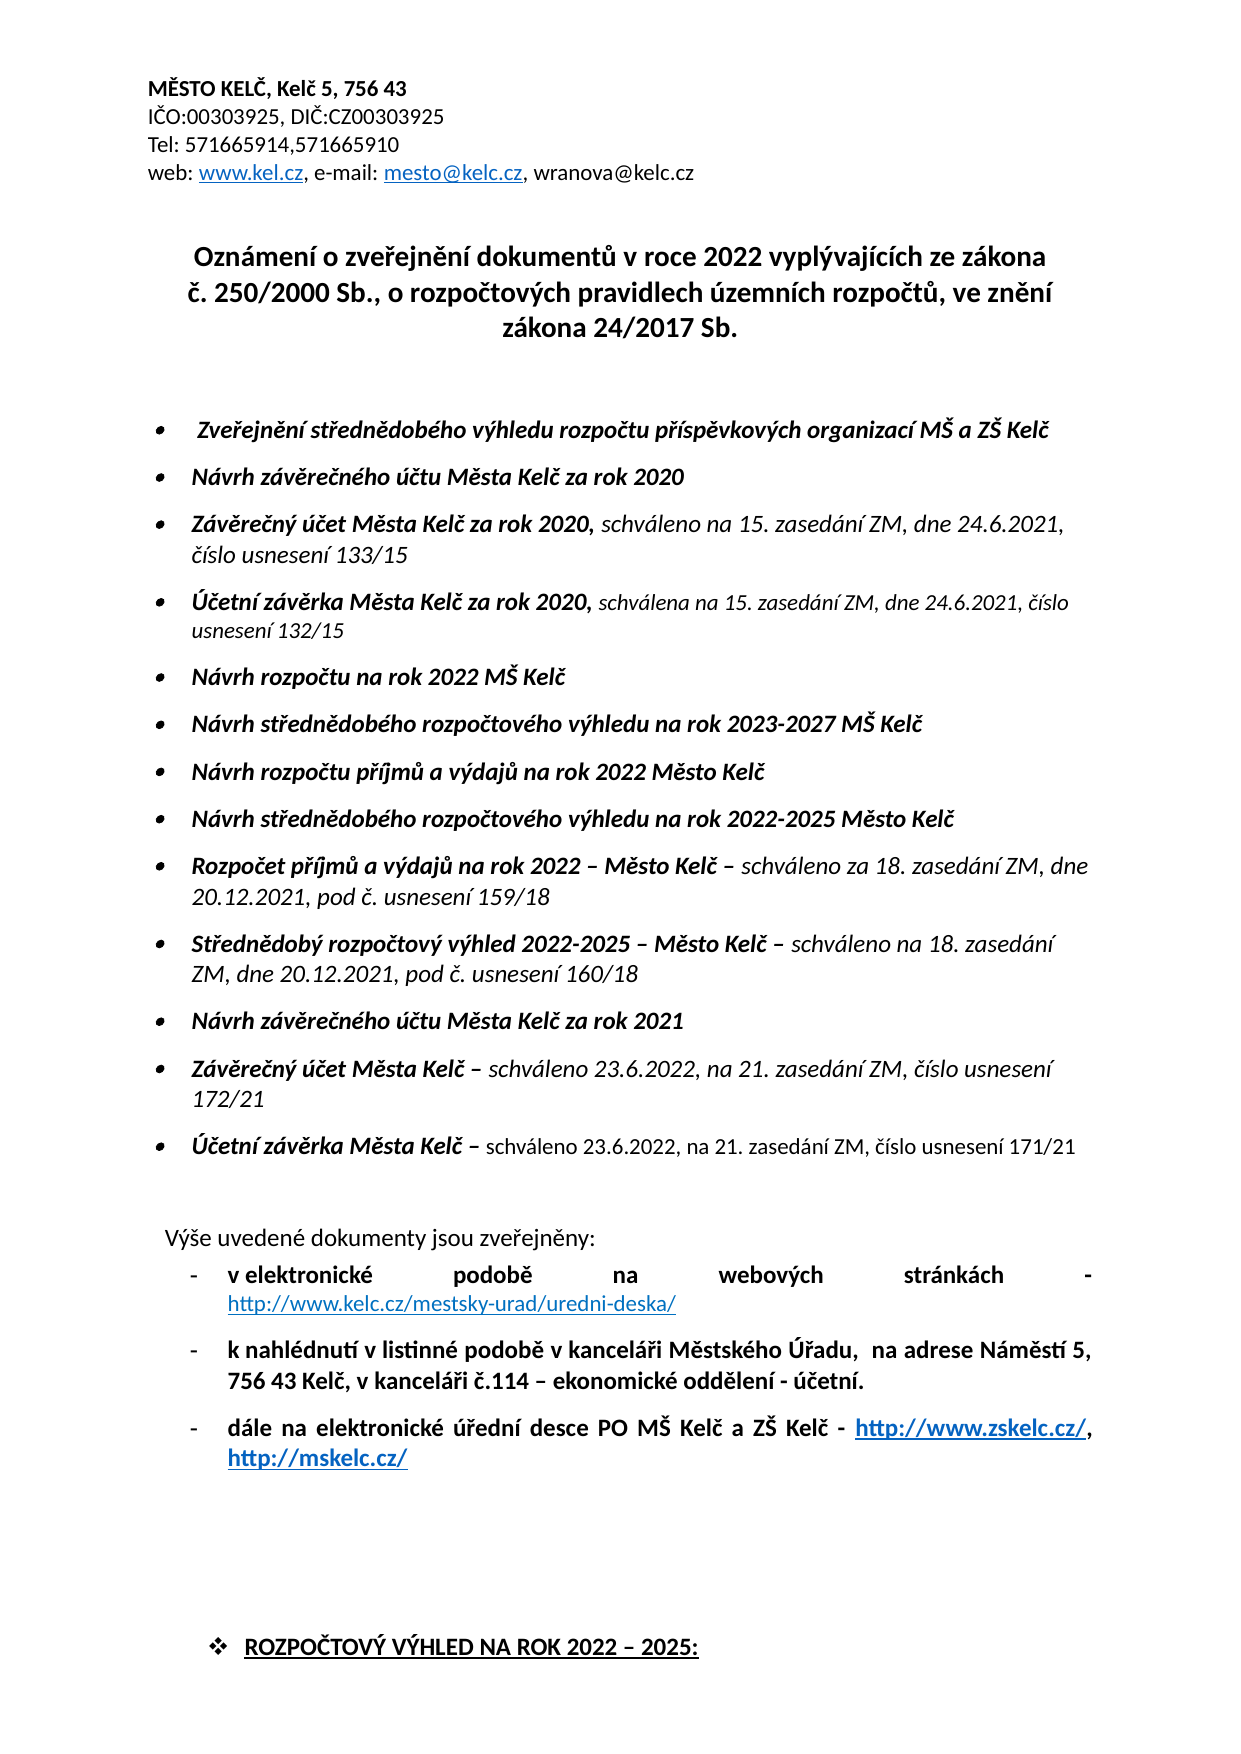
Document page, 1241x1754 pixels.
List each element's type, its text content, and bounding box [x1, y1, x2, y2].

list Závěrečný účet Města Kelč – schváleno 23.6.2022, na 21. zasedání ZM, číslo usnesení 172/21 [154, 1053, 1092, 1114]
text Oznámení o zveřejnění dokumentů v roce 2022 vyplývajících ze zákona č. 250/2000 Sb., o rozpočtových pravidlech územních rozpočtů, ve znění zákona 24/2017 Sb. [148, 238, 1092, 345]
list Návrh rozpočtu příjmů a výdajů na rok 2022 Město Kelč [154, 756, 1092, 786]
list Návrh střednědobého rozpočtového výhledu na rok 2023-2027 MŠ Kelč [154, 708, 1092, 739]
list Rozpočet příjmů a výdajů na rok 2022 – Město Kelč – schváleno za 18. zasedání ZM, dne 20.12.2021, pod č. usnesení 159/18 [154, 850, 1092, 911]
list Závěrečný účet Města Kelč za rok 2020, schváleno na 15. zasedání ZM, dne 24.6.2021, číslo usnesení 133/15 [154, 508, 1092, 569]
list k nahlédnutí v listinné podobě v kanceláři Městského Úřadu, na adrese Náměstí 5, 756 43 Kelč, v kanceláři č.114 – ekonomické oddělení - účetní. [190, 1334, 1092, 1395]
list Účetní závěrka Města Kelč – schváleno 23.6.2022, na 21. zasedání ZM, číslo usnesení 171/21 [154, 1130, 1092, 1161]
list Rozpočtový VÝHLED NA rok 2022 – 2025: [207, 1631, 1092, 1662]
list Návrh závěrečného účtu Města Kelč za rok 2021 [154, 1006, 1092, 1036]
list Zveřejnění střednědobého výhledu rozpočtu příspěvkových organizací MŠ a ZŠ Kelč [154, 414, 1092, 444]
list Návrh závěrečného účtu Města Kelč za rok 2020 [154, 461, 1092, 492]
text Výše uvedené dokumenty jsou zveřejněny: [148, 1222, 1092, 1253]
list v elektronické podobě na webových stránkách - http://www.kelc.cz/mestsky-urad/uredni-deska/ [190, 1259, 1092, 1318]
list Účetní závěrka Města Kelč za rok 2020, schválena na 15. zasedání ZM, dne 24.6.2021, číslo usnesení 132/15 [154, 586, 1092, 645]
list Střednědobý rozpočtový výhled 2022-2025 – Město Kelč – schváleno na 18. zasedání ZM, dne 20.12.2021, pod č. usnesení 160/18 [154, 928, 1092, 989]
list Návrh střednědobého rozpočtového výhledu na rok 2022-2025 Město Kelč [154, 803, 1092, 833]
list Návrh rozpočtu na rok 2022 MŠ Kelč [154, 661, 1092, 692]
list dále na elektronické úřední desce PO MŠ Kelč a ZŠ Kelč - http://www.zskelc.cz/, http://mskelc.cz/ [190, 1412, 1092, 1473]
